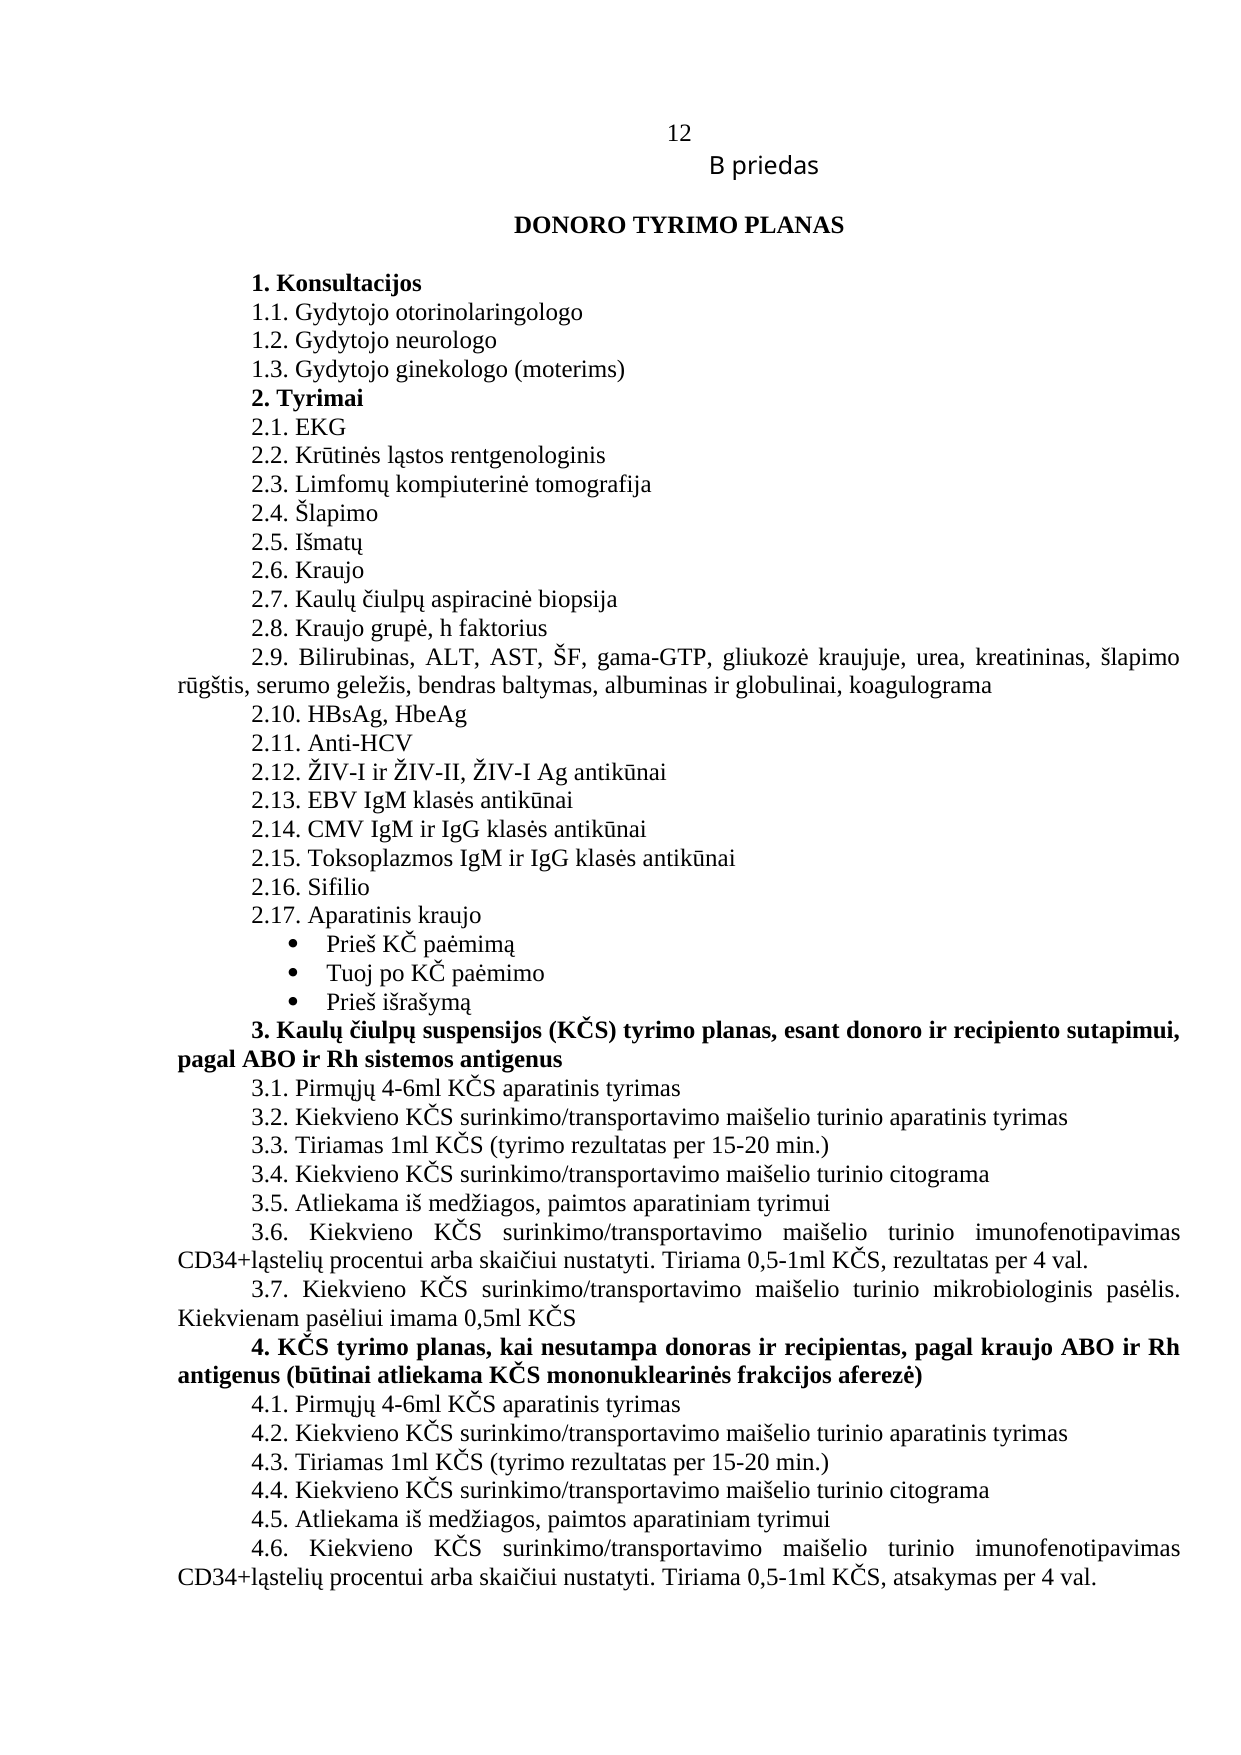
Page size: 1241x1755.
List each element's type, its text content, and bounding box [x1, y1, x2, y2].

text 2.10. HBsAg, HbeAg [177, 699, 1181, 728]
text  Prieš KČ paėmimą [288, 929, 1181, 958]
text 2.2. Krūtinės ląstos rentgenologinis [177, 440, 1181, 469]
text 2.13. EBV IgM klasės antikūnai [177, 785, 1181, 814]
text 2.16. Sifilio [177, 872, 1181, 900]
text 1.3. Gydytojo ginekologo (moterims) [177, 354, 1181, 383]
text 2.4. Šlapimo [177, 498, 1181, 527]
text 2.14. CMV IgM ir IgG klasės antikūnai [177, 814, 1181, 843]
text 2.17. Aparatinis kraujo [177, 900, 1181, 929]
text 2.3. Limfomų kompiuterinė tomografija [177, 469, 1181, 498]
text 2.7. Kaulų čiulpų aspiracinė biopsija [177, 584, 1181, 613]
text 3.3. Tiriamas 1ml KČS (tyrimo rezultatas per 15-20 min.) [177, 1130, 1181, 1159]
text 1.1. Gydytojo otorinolaringologo [177, 297, 1181, 325]
text 1.2. Gydytojo neurologo [177, 325, 1181, 354]
text  Tuoj po KČ paėmimo [288, 958, 1181, 987]
text 1. Konsultacijos [177, 268, 1181, 297]
text DONORO TYRIMO PLANAS [177, 210, 1181, 239]
text 2.11. Anti-HCV [177, 728, 1181, 757]
text 3.2. Kiekvieno KČS surinkimo/transportavimo maišelio turinio aparatinis tyrimas [177, 1102, 1181, 1130]
text 2.1. EKG [177, 412, 1181, 440]
text 2.15. Toksoplazmos IgM ir IgG klasės antikūnai [177, 843, 1181, 872]
text 3.6. Kiekvieno KČS surinkimo/transportavimo maišelio turinio imunofenotipavimas CD34+ląstelių procentui arba skaičiui nustatyti. Tiriama 0,5-1ml KČS, rezultatas per 4 val. [177, 1217, 1181, 1274]
text 2. Tyrimai [177, 383, 1181, 412]
text 3.1. Pirmųjų 4-6ml KČS aparatinis tyrimas [177, 1073, 1181, 1102]
text 4.5. Atliekama iš medžiagos, paimtos aparatiniam tyrimui [177, 1504, 1181, 1533]
text 4.4. Kiekvieno KČS surinkimo/transportavimo maišelio turinio citograma [177, 1475, 1181, 1504]
text B priedas [177, 148, 1181, 182]
text 2.8. Kraujo grupė, h faktorius [177, 613, 1181, 642]
text  Prieš išrašymą [288, 987, 1181, 1015]
text 4.3. Tiriamas 1ml KČS (tyrimo rezultatas per 15-20 min.) [177, 1447, 1181, 1475]
text 4. KČS tyrimo planas, kai nesutampa donoras ir recipientas, pagal kraujo ABO ir Rh antigenus (būtinai atliekama KČS mononuklearinės frakcijos aferezė) [177, 1332, 1181, 1389]
text 3.7. Kiekvieno KČS surinkimo/transportavimo maišelio turinio mikrobiologinis pasėlis. Kiekvienam pasėliui imama 0,5ml KČS [177, 1274, 1181, 1332]
text 4.1. Pirmųjų 4-6ml KČS aparatinis tyrimas [177, 1389, 1181, 1418]
text 2.9. Bilirubinas, ALT, AST, ŠF, gama-GTP, gliukozė kraujuje, urea, kreatininas, šlapimo rūgštis, serumo geležis, bendras baltymas, albuminas ir globulinai, koagulograma [177, 642, 1181, 699]
text 2.6. Kraujo [177, 555, 1181, 584]
text 2.12. ŽIV-I ir ŽIV-II, ŽIV-I Ag antikūnai [177, 757, 1181, 785]
text 4.2. Kiekvieno KČS surinkimo/transportavimo maišelio turinio aparatinis tyrimas [177, 1418, 1181, 1447]
text 2.5. Išmatų [177, 527, 1181, 555]
text 4.6. Kiekvieno KČS surinkimo/transportavimo maišelio turinio imunofenotipavimas CD34+ląstelių procentui arba skaičiui nustatyti. Tiriama 0,5-1ml KČS, atsakymas per 4 val. [177, 1533, 1181, 1590]
text 3. Kaulų čiulpų suspensijos (KČS) tyrimo planas, esant donoro ir recipiento sutapimui, pagal ABO ir Rh sistemos antigenus [177, 1015, 1181, 1073]
text 3.4. Kiekvieno KČS surinkimo/transportavimo maišelio turinio citograma [177, 1159, 1181, 1188]
text 3.5. Atliekama iš medžiagos, paimtos aparatiniam tyrimui [177, 1188, 1181, 1217]
